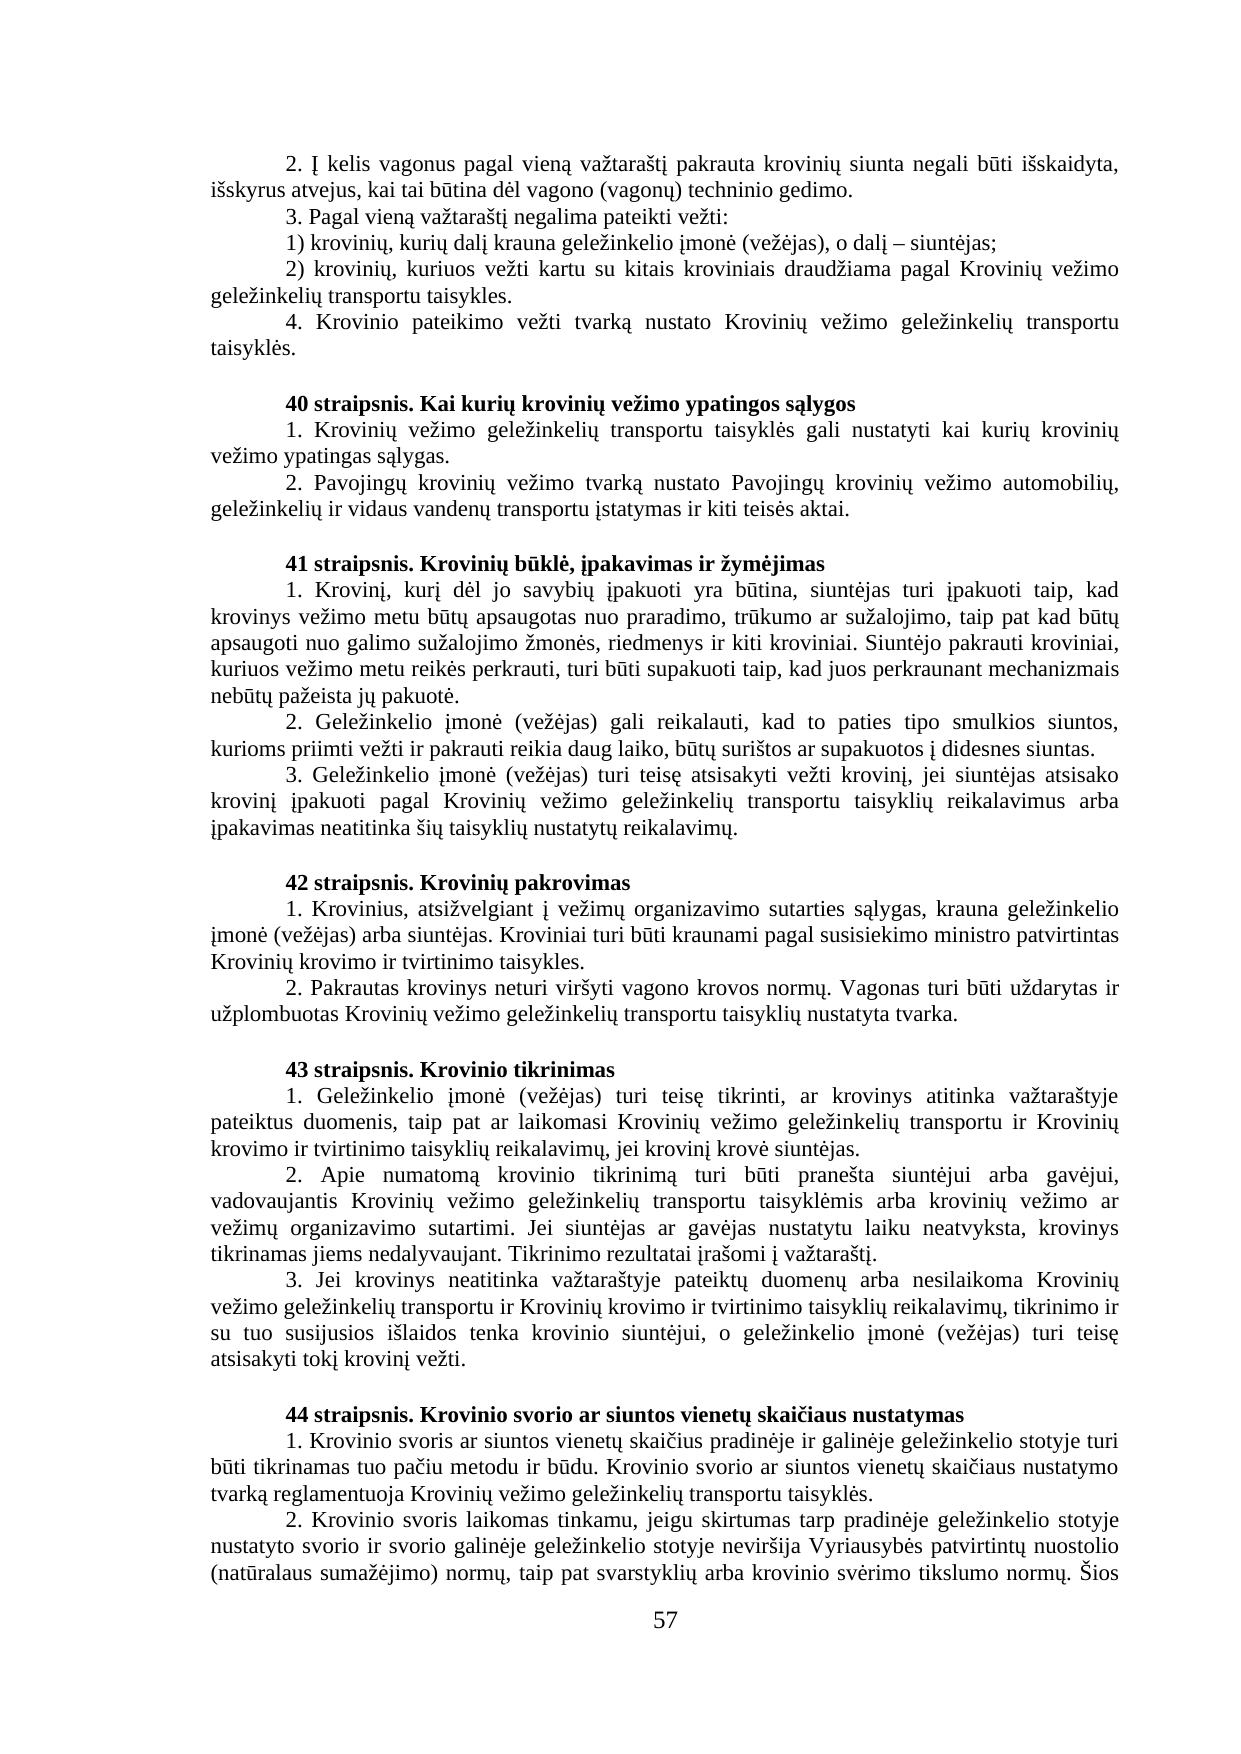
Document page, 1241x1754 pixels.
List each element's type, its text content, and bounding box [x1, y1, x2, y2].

text 2) krovinių, kuriuos vežti kartu su kitais kroviniais draudžiama pagal Krovinių vežimo geležinkelių transportu taisykles. [210, 255, 1120, 308]
subtitle 44 straipsnis. Krovinio svorio ar siuntos vienetų skaičiaus nustatymas [210, 1401, 1120, 1427]
text 2. Apie numatomą krovinio tikrinimą turi būti pranešta siuntėjui arba gavėjui, vadovaujantis Krovinių vežimo geležinkelių transportu taisyklėmis arba krovinių vežimo ar vežimų organizavimo sutartimi. Jei siuntėjas ar gavėjas nustatytu laiku neatvyksta, krovinys tikrinamas jiems nedalyvaujant. Tikrinimo rezultatai įrašomi į važtaraštį. [210, 1161, 1120, 1266]
text 1. Geležinkelio įmonė (vežėjas) turi teisę tikrinti, ar krovinys atitinka važtaraštyje pateiktus duomenis, taip pat ar laikomasi Krovinių vežimo geležinkelių transportu ir Krovinių krovimo ir tvirtinimo taisyklių reikalavimų, jei krovinį krovė siuntėjas. [210, 1082, 1120, 1161]
text 2. Geležinkelio įmonė (vežėjas) gali reikalauti, kad to paties tipo smulkios siuntos, kurioms priimti vežti ir pakrauti reikia daug laiko, būtų surištos ar supakuotos į didesnes siuntas. [210, 708, 1120, 761]
text 1. Krovinio svoris ar siuntos vienetų skaičius pradinėje ir galinėje geležinkelio stotyje turi būti tikrinamas tuo pačiu metodu ir būdu. Krovinio svorio ar siuntos vienetų skaičiaus nustatymo tvarką reglamentuoja Krovinių vežimo geležinkelių transportu taisyklės. [210, 1427, 1120, 1506]
subtitle 41 straipsnis. Krovinių būklė, įpakavimas ir žymėjimas [210, 550, 1120, 576]
subtitle 42 straipsnis. Krovinių pakrovimas [210, 869, 1120, 895]
text 1. Krovinius, atsižvelgiant į vežimų organizavimo sutarties sąlygas, krauna geležinkelio įmonė (vežėjas) arba siuntėjas. Kroviniai turi būti kraunami pagal susisiekimo ministro patvirtintas Krovinių krovimo ir tvirtinimo taisykles. [210, 895, 1120, 974]
text 4. Krovinio pateikimo vežti tvarką nustato Krovinių vežimo geležinkelių transportu taisyklės. [210, 308, 1120, 361]
text 2. Krovinio svoris laikomas tinkamu, jeigu skirtumas tarp pradinėje geležinkelio stotyje nustatyto svorio ir svorio galinėje geležinkelio stotyje neviršija Vyriausybės patvirtintų nuostolio (natūralaus sumažėjimo) normų, taip pat svarstyklių arba krovinio svėrimo tikslumo normų. Šios [210, 1506, 1120, 1585]
text 2. Pavojingų krovinių vežimo tvarką nustato Pavojingų krovinių vežimo automobilių, geležinkelių ir vidaus vandenų transportu įstatymas ir kiti teisės aktai. [210, 469, 1120, 521]
subtitle 43 straipsnis. Krovinio tikrinimas [210, 1056, 1120, 1082]
text 1) krovinių, kurių dalį krauna geležinkelio įmonė (vežėjas), o dalį – siuntėjas; [210, 229, 1120, 255]
text 1. Krovinį, kurį dėl jo savybių įpakuoti yra būtina, siuntėjas turi įpakuoti taip, kad krovinys vežimo metu būtų apsaugotas nuo praradimo, trūkumo ar sužalojimo, taip pat kad būtų apsaugoti nuo galimo sužalojimo žmonės, riedmenys ir kiti kroviniai. Siuntėjo pakrauti kroviniai, kuriuos vežimo metu reikės perkrauti, turi būti supakuoti taip, kad juos perkraunant mechanizmais nebūtų pažeista jų pakuotė. [210, 576, 1120, 708]
text 3. Geležinkelio įmonė (vežėjas) turi teisę atsisakyti vežti krovinį, jei siuntėjas atsisako krovinį įpakuoti pagal Krovinių vežimo geležinkelių transportu taisyklių reikalavimus arba įpakavimas neatitinka šių taisyklių nustatytų reikalavimų. [210, 761, 1120, 840]
subtitle 40 straipsnis. Kai kurių krovinių vežimo ypatingos sąlygos [210, 389, 1120, 416]
text 3. Pagal vieną važtaraštį negalima pateikti vežti: [210, 203, 1120, 229]
text 1. Krovinių vežimo geležinkelių transportu taisyklės gali nustatyti kai kurių krovinių vežimo ypatingas sąlygas. [210, 416, 1120, 469]
text 3. Jei krovinys neatitinka važtaraštyje pateiktų duomenų arba nesilaikoma Krovinių vežimo geležinkelių transportu ir Krovinių krovimo ir tvirtinimo taisyklių reikalavimų, tikrinimo ir su tuo susijusios išlaidos tenka krovinio siuntėjui, o geležinkelio įmonė (vežėjas) turi teisę atsisakyti tokį krovinį vežti. [210, 1266, 1120, 1372]
text 2. Į kelis vagonus pagal vieną važtaraštį pakrauta krovinių siunta negali būti išskaidyta, išskyrus atvejus, kai tai būtina dėl vagono (vagonų) techninio gedimo. [210, 150, 1120, 203]
text 2. Pakrautas krovinys neturi viršyti vagono krovos normų. Vagonas turi būti uždarytas ir užplombuotas Krovinių vežimo geležinkelių transportu taisyklių nustatyta tvarka. [210, 974, 1120, 1027]
